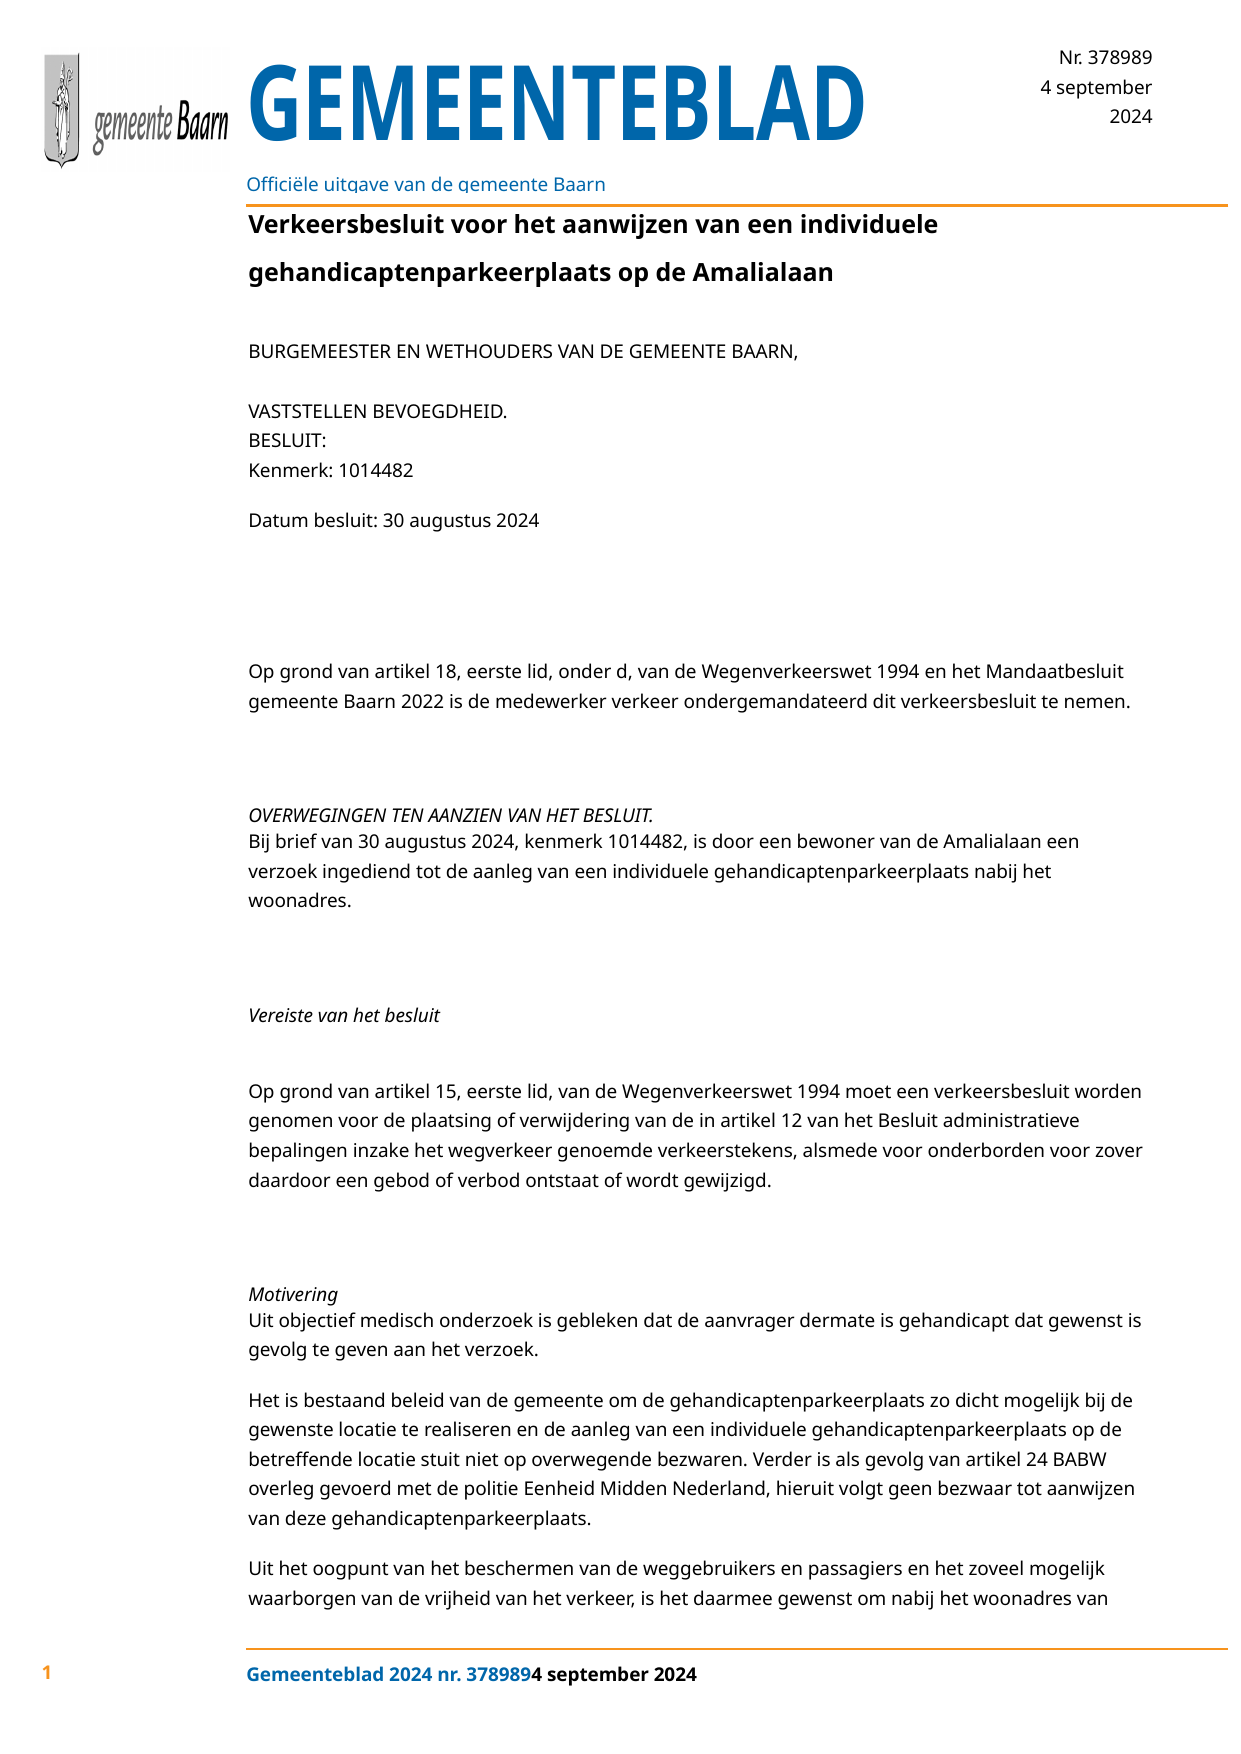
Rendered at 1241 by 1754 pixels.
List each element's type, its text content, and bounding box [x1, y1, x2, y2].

text Vereiste van het besluit [248, 1002, 1152, 1028]
text BURGEMEESTER EN WETHOUDERS VAN DE GEMEENTE BAARN, [248, 339, 1152, 364]
text Verkeersbesluit voor het aanwijzen van een individuele gehandicaptenparkeerplaats op de Amalialaan [248, 207, 1152, 288]
text Uit het oogpunt van het beschermen van de weggebruikers en passagiers en het zoveel mogelijk waarborgen van de vrijheid van het verkeer, is het daarmee gewenst om nabij het woonadres van [248, 1556, 1152, 1611]
text Kenmerk: 1014482 [248, 457, 1152, 483]
text Op grond van artikel 15, eerste lid, van de Wegenverkeerswet 1994 moet een verkeersbesluit worden genomen voor de plaatsing of verwijdering van de in artikel 12 van het Besluit administratieve bepalingen inzake het wegverkeer genoemde verkeerstekens, alsmede voor onderborden voor zover daardoor een gebod of verbod ontstaat of wordt gewijzigd. [248, 1078, 1152, 1192]
text OVERWEGINGEN TEN AANZIEN VAN HET BESLUIT. [248, 803, 1152, 828]
text Uit objectief medisch onderzoek is gebleken dat de aanvrager dermate is gehandicapt dat gewenst is gevolg te geven aan het verzoek. [248, 1307, 1152, 1362]
text VASTSTELLEN BEVOEGDHEID. [248, 398, 1152, 423]
text Datum besluit: 30 augustus 2024 [248, 507, 1152, 533]
text Op grond van artikel 18, eerste lid, onder d, van de Wegenverkeerswet 1994 en het Mandaatbesluit gemeente Baarn 2022 is de medewerker verkeer ondergemandateerd dit verkeersbesluit te nemen. [248, 659, 1152, 714]
text Het is bestaand beleid van de gemeente om de gehandicaptenparkeerplaats zo dicht mogelijk bij de gewenste locatie te realiseren en de aanleg van een individuele gehandicaptenparkeerplaats op de betreffende locatie stuit niet op overwegende bezwaren. Verder is als gevolg van artikel 24 BABW overleg gevoerd met de politie Eenheid Midden Nederland, hieruit volgt geen bezwaar tot aanwijzen van deze gehandicaptenparkeerplaats. [248, 1387, 1152, 1531]
text Motivering [248, 1281, 1152, 1307]
text BESLUIT: [248, 427, 1152, 453]
picture [41, 47, 231, 172]
text Bij brief van 30 augustus 2024, kenmerk 1014482, is door een bewoner van de Amalialaan een verzoek ingediend tot de aanleg van een individuele gehandicaptenparkeerplaats nabij het woonadres. [248, 828, 1152, 913]
